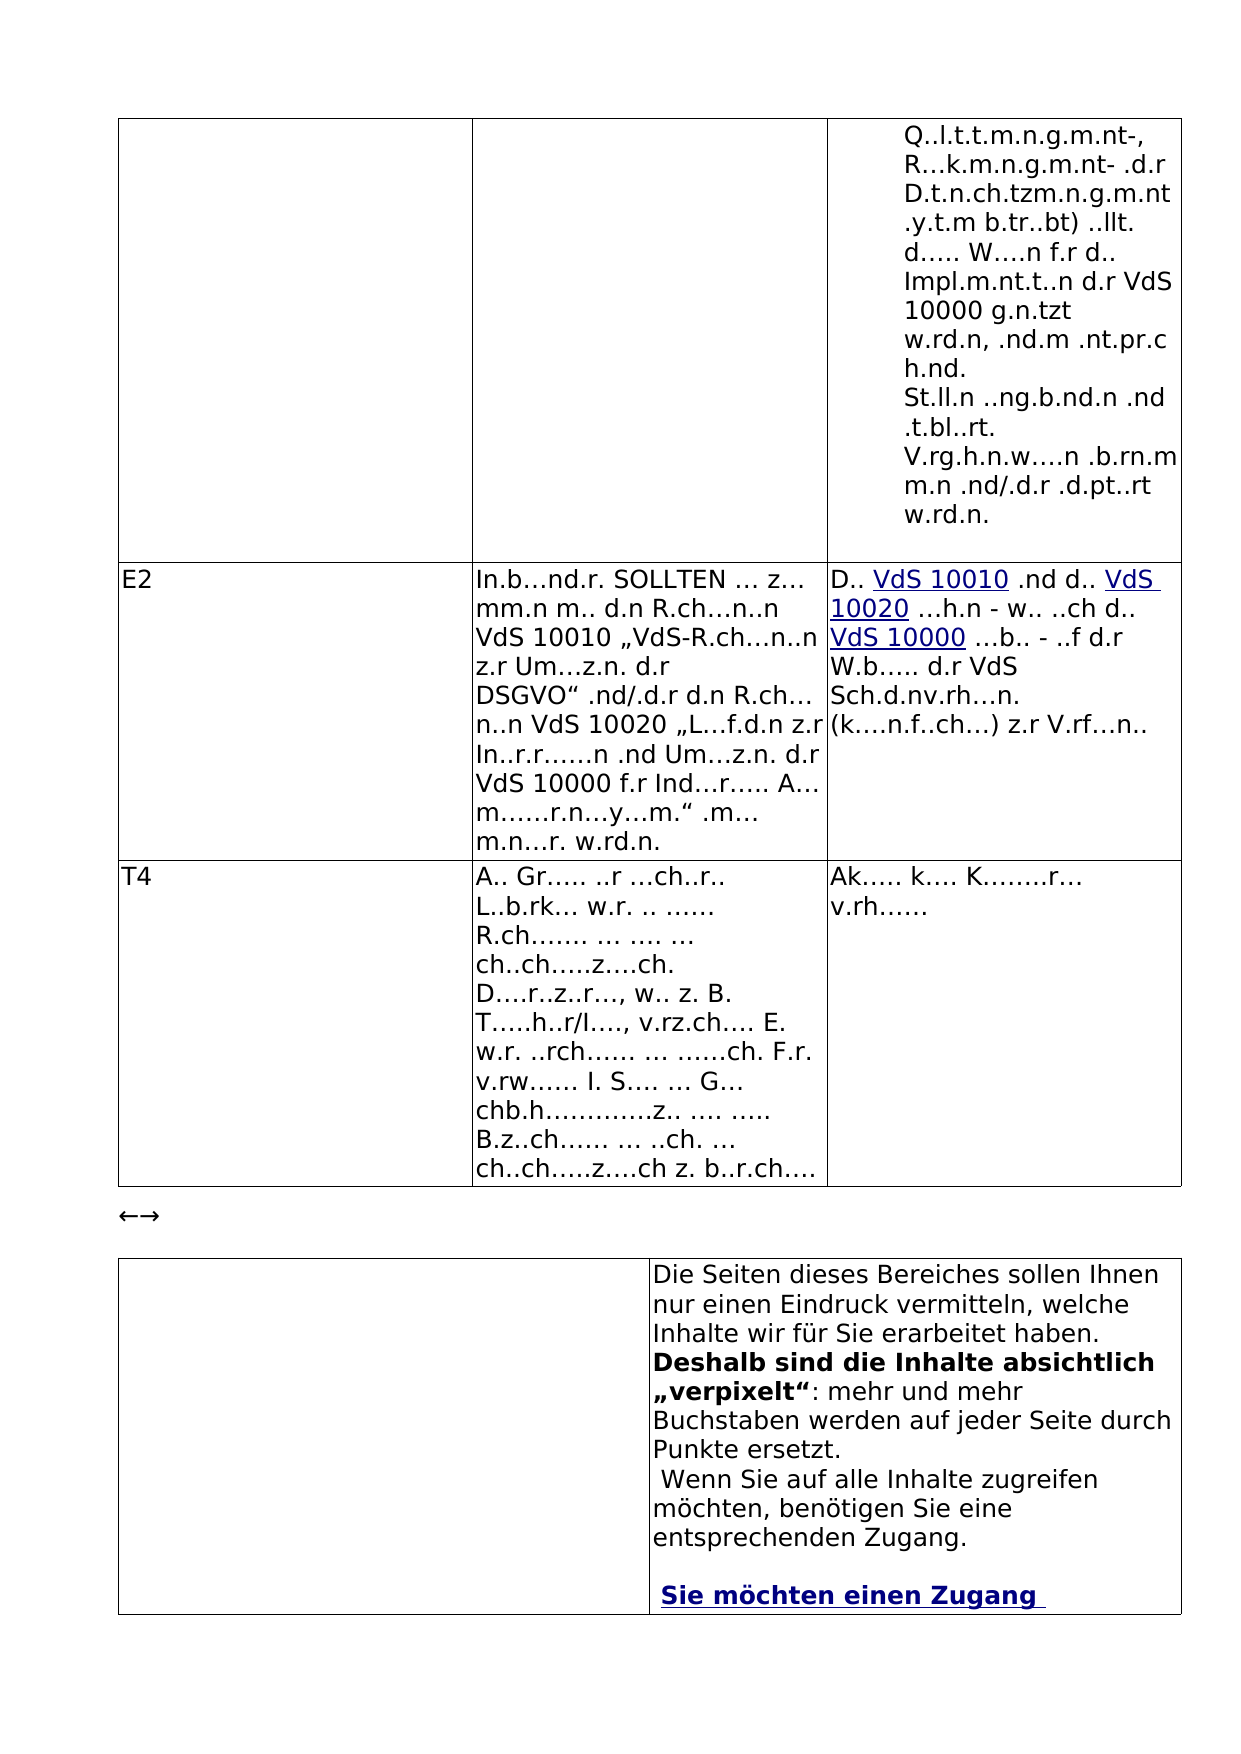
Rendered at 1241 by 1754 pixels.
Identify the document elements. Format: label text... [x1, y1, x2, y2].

table_cell [473, 119, 827, 562]
table_header Die Seiten dieses Bereiches sollen Ihnen nur einen Eindruck vermitteln, welche Inhalte wir für Sie erarbeitet haben. Deshalb sind die Inhalte absichtlich „verpixelt“: mehr und mehr Buchstaben werden auf jeder Seite durch Punkte ersetzt. Wenn Sie auf alle Inhalte zugreifen möchten, benötigen Sie eine entsprechenden Zugang. Sie möchten einen Zugang [650, 1259, 1181, 1613]
table_cell E2 [119, 563, 472, 859]
table_cell In.b…nd.r. SOLLTEN … z…mm.n m.. d.n R.ch…n..n VdS 10010 „VdS-R.ch…n..n z.r Um…z.n. d.r DSGVO“ .nd/.d.r d.n R.ch…n..n VdS 10020 „L…f.d.n z.r In..r.r……n .nd Um…z.n. d.r VdS 10000 f.r Ind…r….. A…m……r.n…y…m.“ .m…m.n…r. w.rd.n. [473, 563, 827, 859]
table_cell A.. Gr….. ..r …ch..r.. L..b.rk… w.r. .. …… R.ch……. … …. …ch..ch…..z….ch. D….r..z..r…, w.. z. B. T…..h..r/I…., v.rz.ch…. E. w.r. ..rch…… … ……ch. F.r. v.rw…… I. S…. … G…chb.h………….z.. …. ….. B.z..ch…… … ..ch. …ch..ch…..z….ch z. b..r.ch…. [473, 861, 827, 1186]
text ←→ [118, 1201, 1181, 1230]
table_cell [119, 119, 472, 562]
table_cell Q..l.t.t.m.n.g.m.nt-, R…k.m.n.g.m.nt- .d.r D.t.n.ch.tzm.n.g.m.nt.y.t.m b.tr..bt) ..llt. d….. W….n f.r d.. Impl.m.nt.t..n d.r VdS 10000 g.n.tzt w.rd.n, .nd.m .nt.pr.ch.nd. St.ll.n ..ng.b.nd.n .nd .t.bl..rt. V.rg.h.n.w….n .b.rn.mm.n .nd/.d.r .d.pt..rt w.rd.n. [828, 119, 1181, 562]
table_header [119, 1259, 649, 1613]
table_cell Ak….. k…. K……..r… v.rh…… [828, 861, 1181, 1186]
table_cell T4 [119, 861, 472, 1186]
table_cell D.. VdS 10010 .nd d.. VdS 10020 …h.n - w.. ..ch d.. VdS 10000 …b.. - ..f d.r W.b….. d.r VdS Sch.d.nv.rh…n. (k….n.f..ch…) z.r V.rf…n.. [828, 563, 1181, 859]
